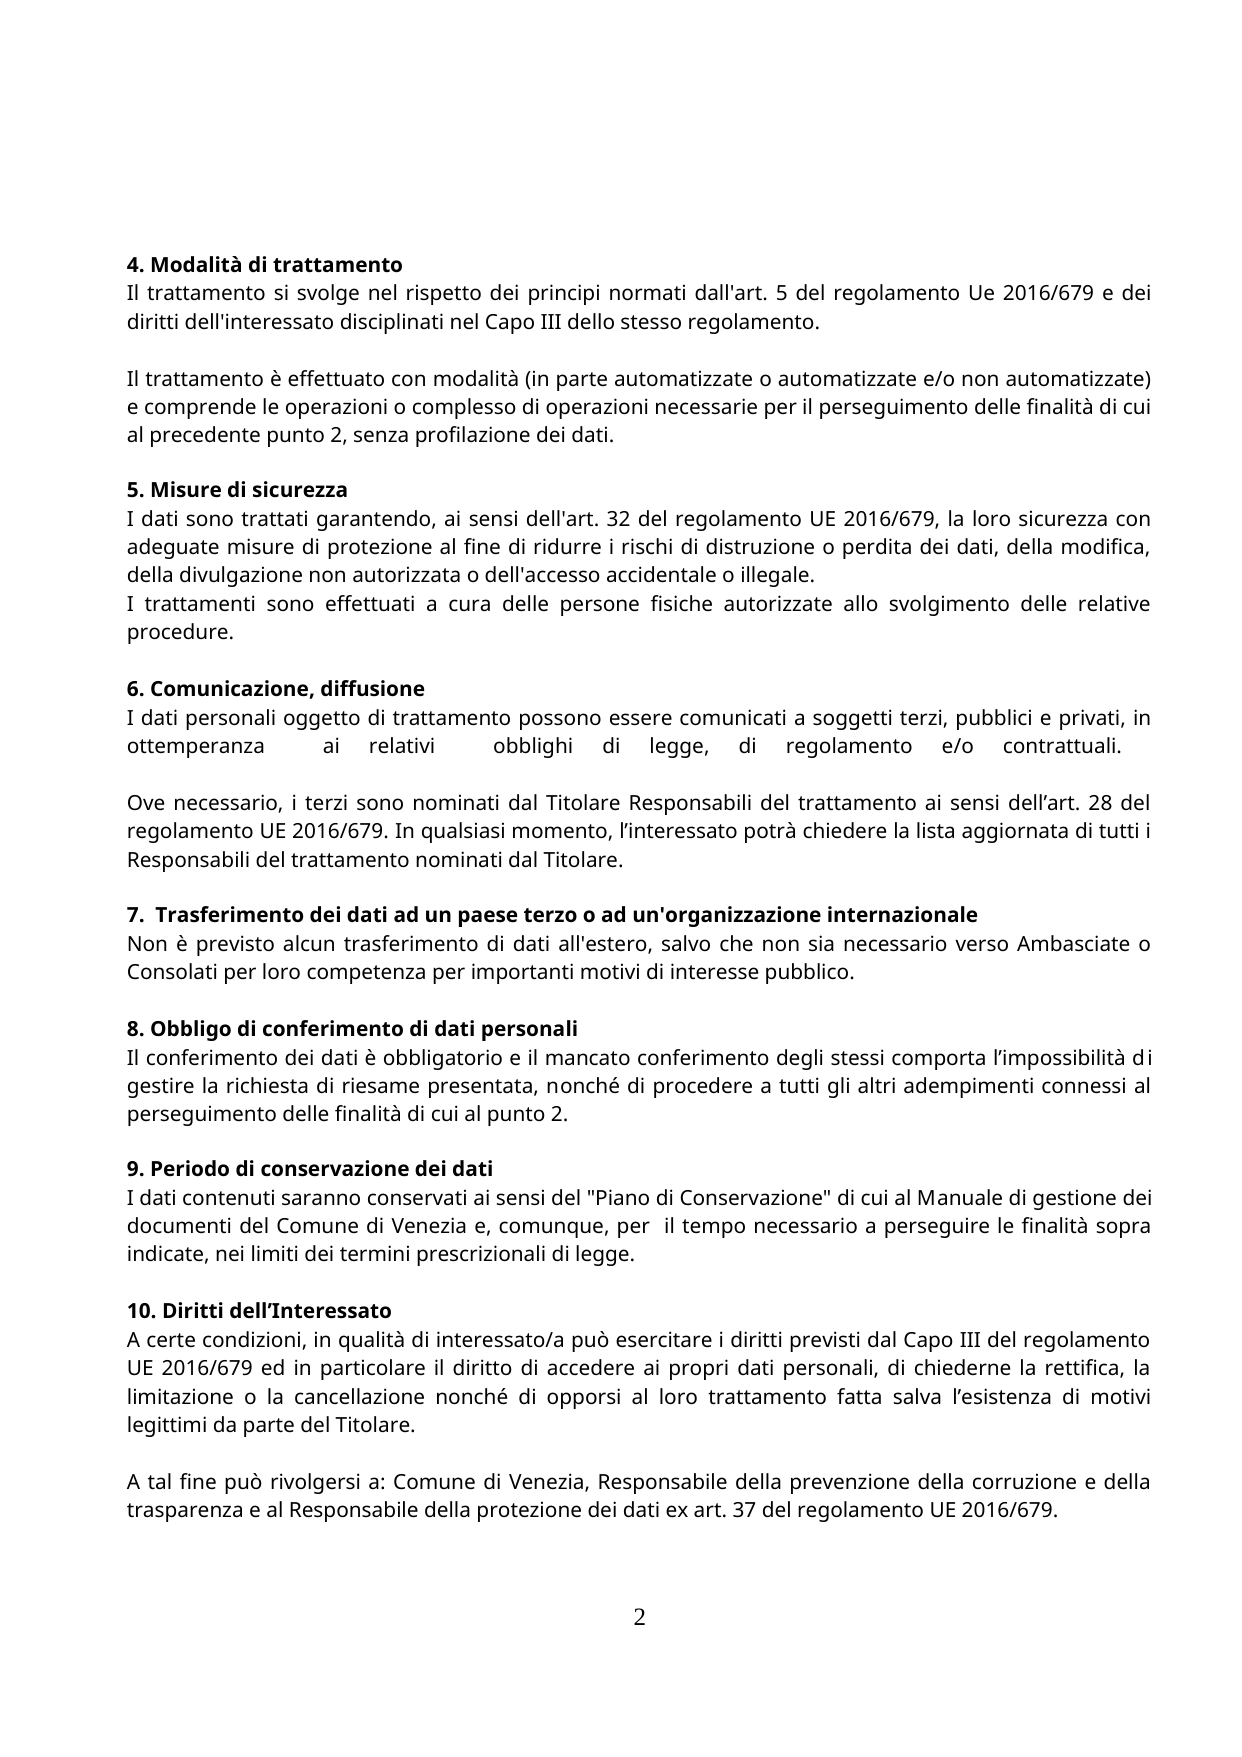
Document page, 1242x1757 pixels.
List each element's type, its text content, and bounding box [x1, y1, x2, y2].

text I trattamenti sono effettuati a cura delle persone fisiche autorizzate allo svolgimento delle relative procedure. [127, 589, 1152, 646]
text Il conferimento dei dati è obbligatorio e il mancato conferimento degli stessi comporta l’impossibilità di gestire la richiesta di riesame presentata, nonché di procedere a tutti gli altri adempimenti connessi al perseguimento delle finalità di cui al punto 2. [127, 1043, 1152, 1128]
text Il trattamento è effettuato con modalità (in parte automatizzate o automatizzate e/o non automatizzate) e comprende le operazioni o complesso di operazioni necessarie per il perseguimento delle finalità di cui al precedente punto 2, senza profilazione dei dati. [127, 364, 1152, 449]
text Non è previsto alcun trasferimento di dati all'estero, salvo che non sia necessario verso Ambasciate o Consolati per loro competenza per importanti motivi di interesse pubblico. [127, 929, 1152, 986]
list A certe condizioni, in qualità di interessato/a può esercitare i diritti previsti dal Capo III del regolamento UE 2016/679 ed in particolare il diritto di accedere ai propri dati personali, di chiederne la rettifica, la limitazione o la cancellazione nonché di opporsi al loro trattamento fatta salva l’esistenza di motivi legittimi da parte del Titolare. [121, 1325, 1152, 1439]
text 6. Comunicazione, diffusione [127, 674, 1152, 703]
text 9. Periodo di conservazione dei dati [127, 1154, 1152, 1183]
text 5. Misure di sicurezza [127, 475, 1152, 504]
text I dati contenuti saranno conservati ai sensi del "Piano di Conservazione" di cui al Manuale di gestione dei documenti del Comune di Venezia e, comunque, per il tempo necessario a perseguire le finalità sopra indicate, nei limiti dei termini prescrizionali di legge. [127, 1183, 1152, 1268]
text 8. Obbligo di conferimento di dati personali [127, 1014, 1152, 1043]
text 10. Diritti dell’Interessato [127, 1296, 1152, 1325]
text 7. Trasferimento dei dati ad un paese terzo o ad un'organizzazione internazionale [127, 900, 1152, 929]
text 4. Modalità di trattamento [127, 250, 1152, 278]
text Il trattamento si svolge nel rispetto dei principi normati dall'art. 5 del regolamento Ue 2016/679 e dei diritti dell'interessato disciplinati nel Capo III dello stesso regolamento. [127, 278, 1152, 335]
text Ove necessario, i terzi sono nominati dal Titolare Responsabili del trattamento ai sensi dell’art. 28 del regolamento UE 2016/679. In qualsiasi momento, l’interessato potrà chiedere la lista aggiornata di tutti i Responsabili del trattamento nominati dal Titolare. [127, 788, 1152, 873]
text I dati sono trattati garantendo, ai sensi dell'art. 32 del regolamento UE 2016/679, la loro sicurezza con adeguate misure di protezione al fine di ridurre i rischi di distruzione o perdita dei dati, della modifica, della divulgazione non autorizzata o dell'accesso accidentale o illegale. [127, 504, 1152, 589]
text I dati personali oggetto di trattamento possono essere comunicati a soggetti terzi, pubblici e privati, in ottemperanza ai relativi obblighi di legge, di regolamento e/o contrattuali. [127, 703, 1152, 788]
list A tal fine può rivolgersi a: Comune di Venezia, Responsabile della prevenzione della corruzione e della trasparenza e al Responsabile della protezione dei dati ex art. 37 del regolamento UE 2016/679. [127, 1467, 1152, 1524]
